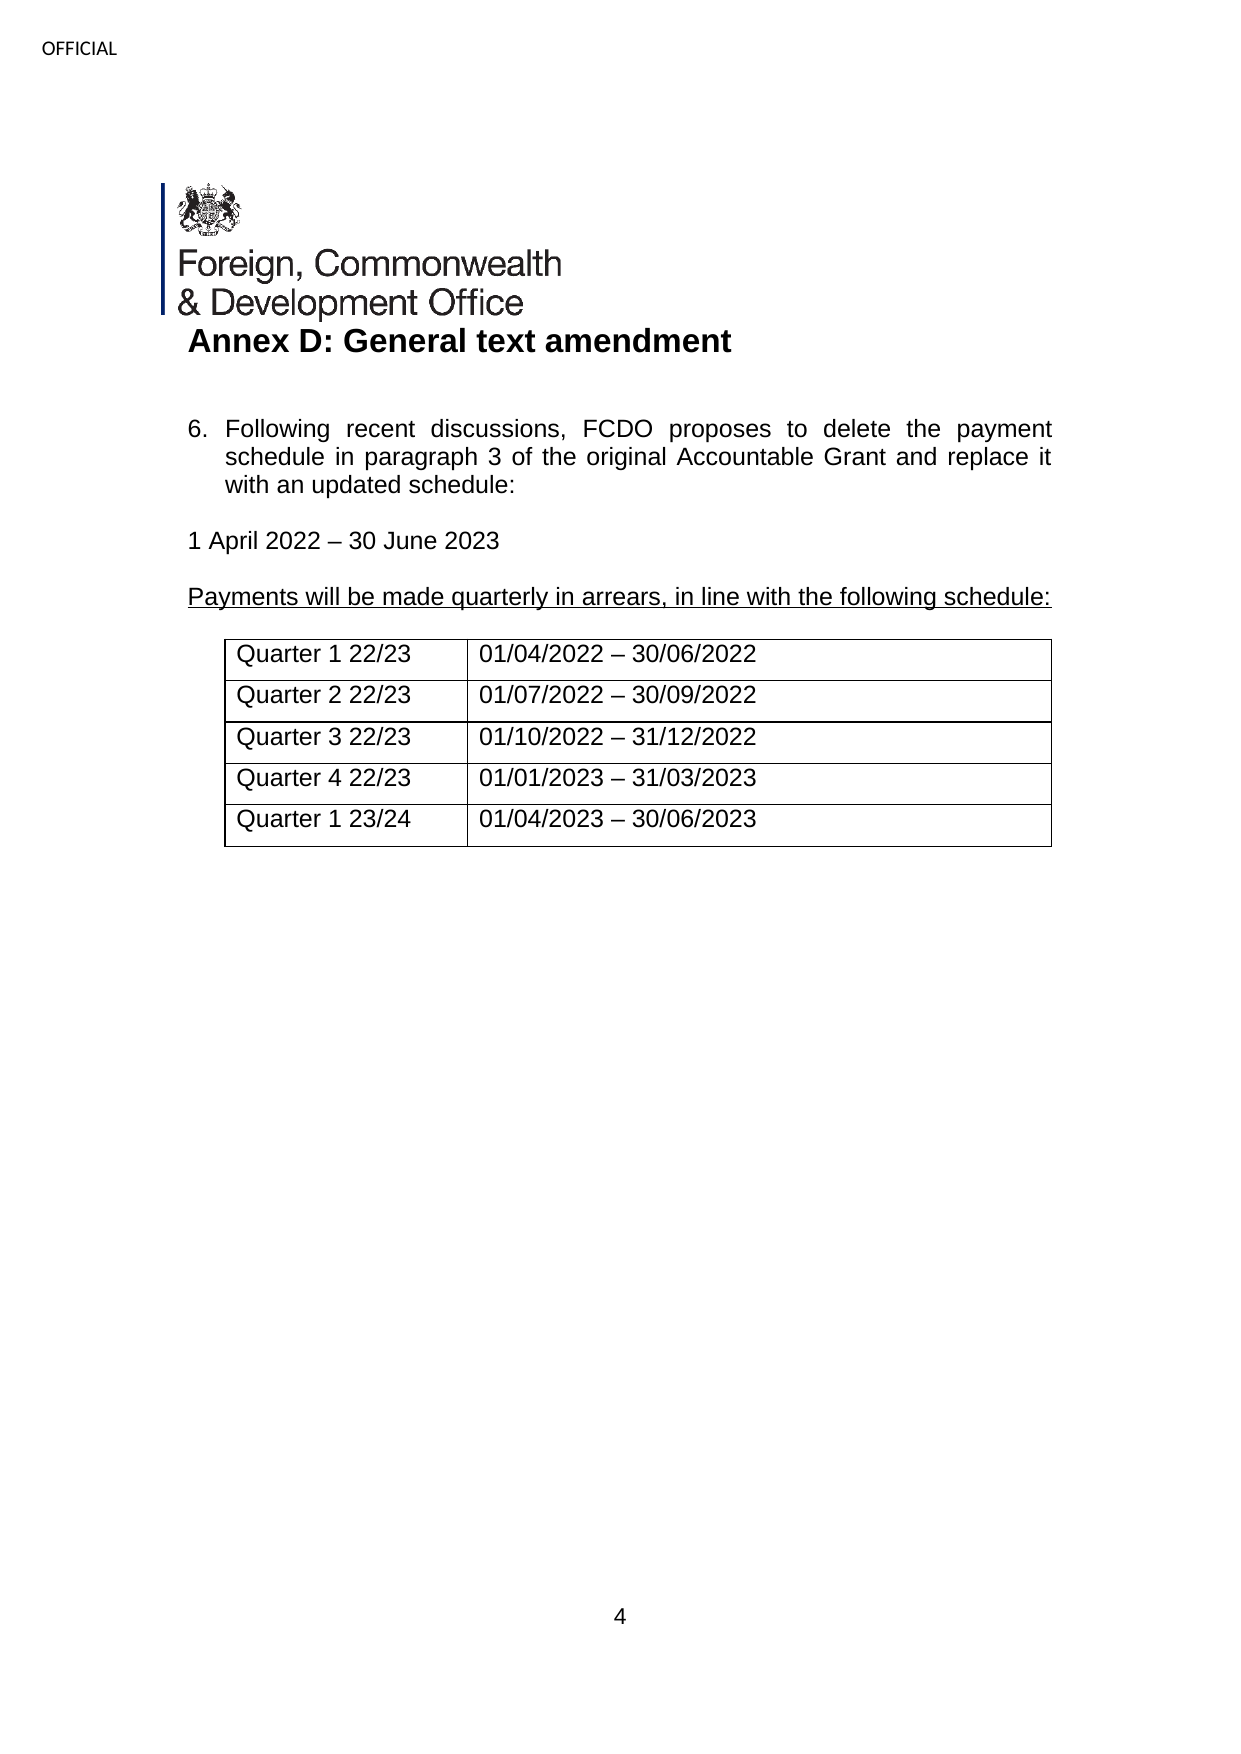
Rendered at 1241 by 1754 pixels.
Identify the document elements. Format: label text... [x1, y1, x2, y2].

table_cell 01/04/2023 – 30/06/2023 [468, 805, 1051, 846]
subtitle Annex D: General text amendment [187, 322, 1053, 359]
table_cell Quarter 1 23/24 [226, 805, 467, 846]
table_cell 01/01/2023 – 31/03/2023 [468, 764, 1051, 804]
table_header 01/04/2022 – 30/06/2022 [468, 640, 1051, 680]
table_cell Quarter 4 22/23 [226, 764, 467, 804]
text Payments will be made quarterly in arrears, in line with the following schedule: [187, 583, 1053, 611]
list Following recent discussions, FCDO proposes to delete the payment schedule in paragraph 3 of the original Accountable Grant and replace it with an updated schedule: [187, 415, 1053, 499]
picture [161, 183, 563, 322]
table_cell Quarter 2 22/23 [226, 681, 467, 721]
table_header Quarter 1 22/23 [226, 640, 467, 680]
table_cell 01/07/2022 – 30/09/2022 [468, 681, 1051, 721]
table_cell Quarter 3 22/23 [226, 723, 467, 763]
table_cell 01/10/2022 – 31/12/2022 [468, 723, 1051, 763]
text 1 April 2022 – 30 June 2023 [187, 527, 1053, 555]
